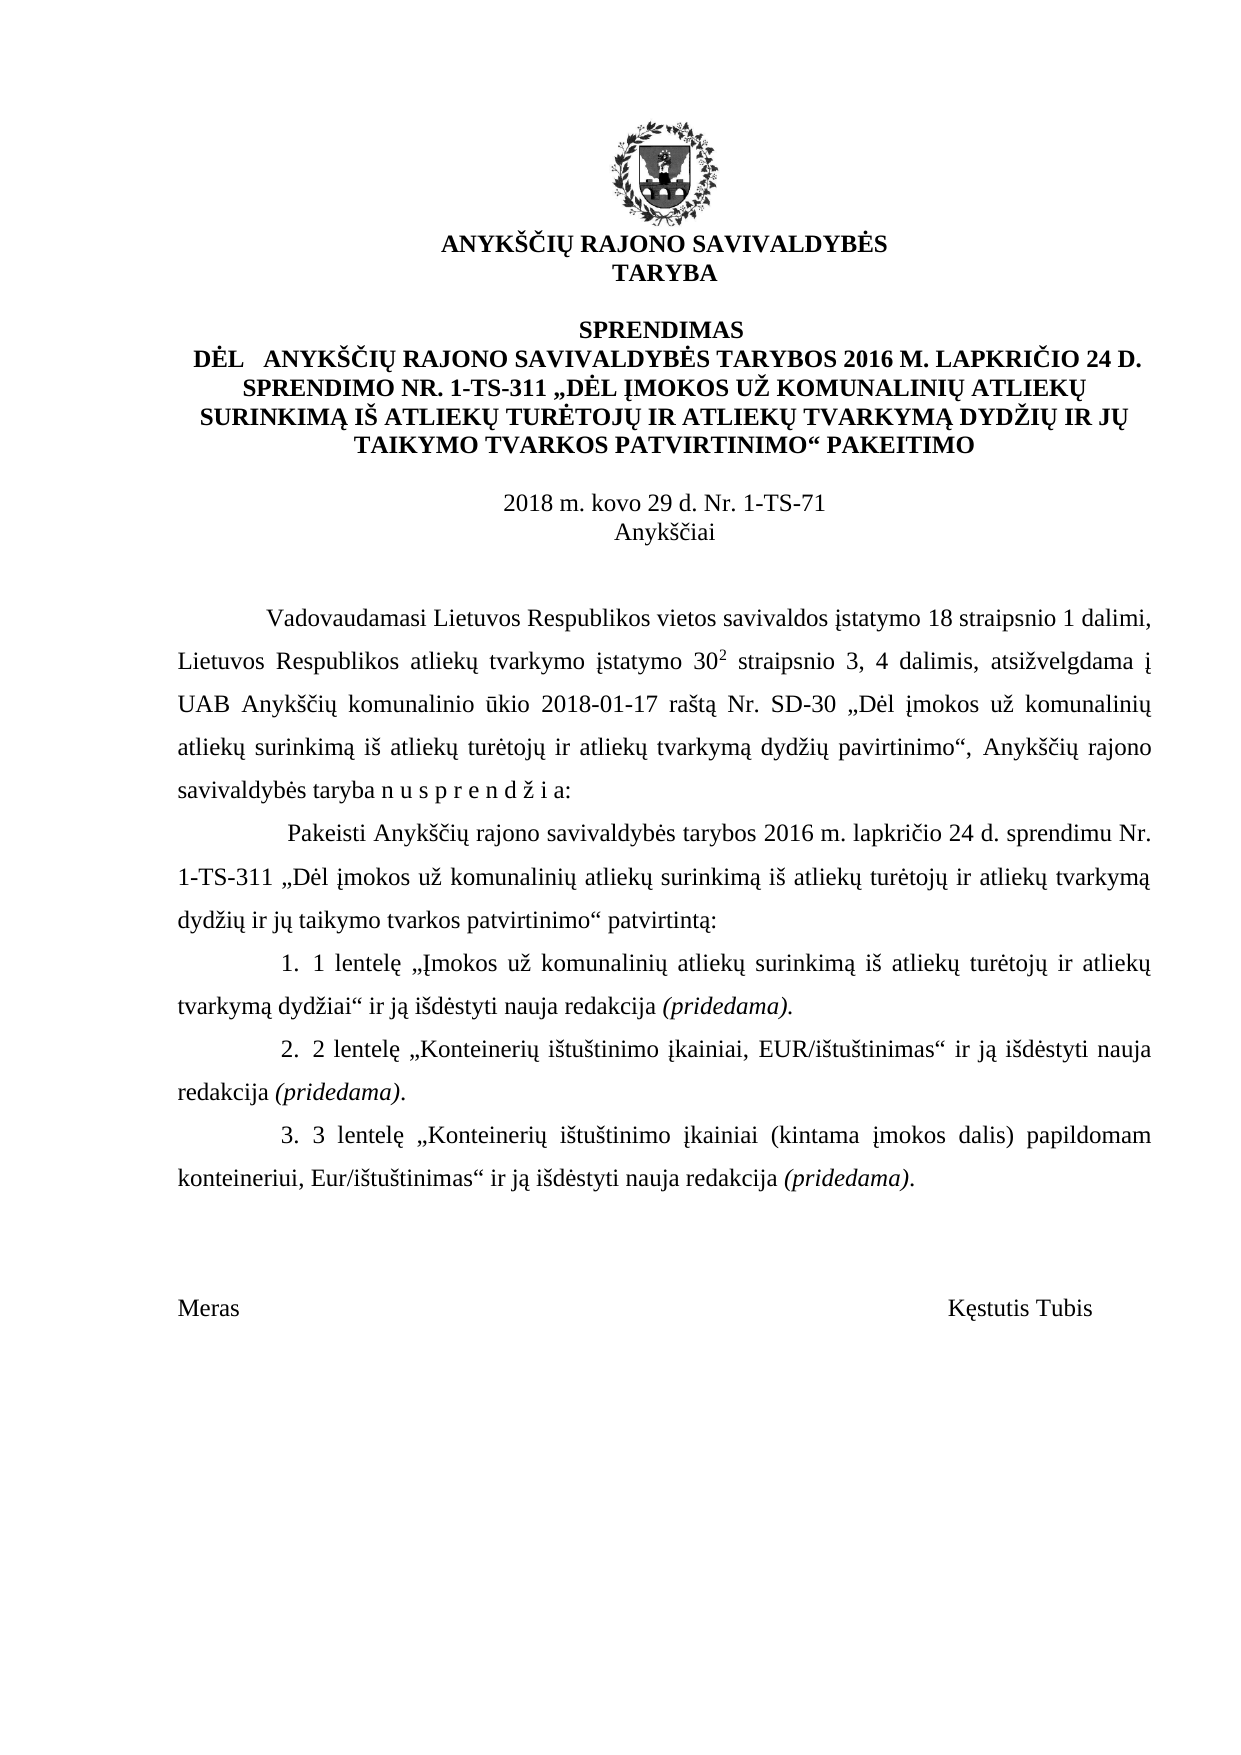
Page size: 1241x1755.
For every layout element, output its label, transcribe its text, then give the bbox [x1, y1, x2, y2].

text ANYKŠČIŲ RAJONO SAVIVALDYBĖS [177, 229, 1152, 258]
text 3. 3 lentelę „Konteinerių ištuštinimo įkainiai (kintama įmokos dalis) papildomam konteineriui, Eur/ištuštinimas“ ir ją išdėstyti nauja redakcija (pridedama). [177, 1120, 1152, 1192]
text 1. 1 lentelę „Įmokos už komunalinių atliekų surinkimą iš atliekų turėtojų ir atliekų tvarkymą dydžiai“ ir ją išdėstyti nauja redakcija (pridedama). [177, 948, 1152, 1020]
text dėl ANYKŠČIŲ RAJONO SAVIVALDYBĖS TARYBOS 2016 M. LAPKRIČIO 24 D. SPRENDIMO NR. 1-TS-311 „DĖL ĮMOKOS UŽ KOMUNALINIŲ ATLIEKŲ SURINKIMĄ IŠ ATLIEKŲ TURĖTOJŲ IR ATLIEKŲ TVARKYMĄ DYDŽIų ir jų taikymo tvarkos patvirtinimo“ PAKEITIMO [177, 344, 1152, 459]
text TARYBA [177, 258, 1152, 287]
text Meras Kęstutis Tubis [177, 1293, 1152, 1322]
text SPRENDIMAS [177, 315, 1152, 344]
text Anykščiai [177, 517, 1152, 545]
text Vadovaudamasi Lietuvos Respublikos vietos savivaldos įstatymo 18 straipsnio 1 dalimi, Lietuvos Respublikos atliekų tvarkymo įstatymo 302 straipsnio 3, 4 dalimis, atsižvelgdama į UAB Anykščių komunalinio ūkio 2018-01-17 raštą Nr. SD-30 „Dėl įmokos už komunalinių atliekų surinkimą iš atliekų turėtojų ir atliekų tvarkymą dydžių pavirtinimo“, Anykščių rajono savivaldybės taryba n u s p r e n d ž i a: [177, 603, 1152, 804]
text Pakeisti Anykščių rajono savivaldybės tarybos 2016 m. lapkričio 24 d. sprendimu Nr. 1-TS-311 „Dėl įmokos už komunalinių atliekų surinkimą iš atliekų turėtojų ir atliekų tvarkymą dydžių ir jų taikymo tvarkos patvirtinimo“ patvirtintą: [177, 818, 1152, 933]
text 2018 m. kovo 29 d. Nr. 1-TS-71 [177, 488, 1152, 517]
text 2. 2 lentelę „Konteinerių ištuštinimo įkainiai, EUR/ištuštinimas“ ir ją išdėstyti nauja redakcija (pridedama). [177, 1034, 1152, 1106]
